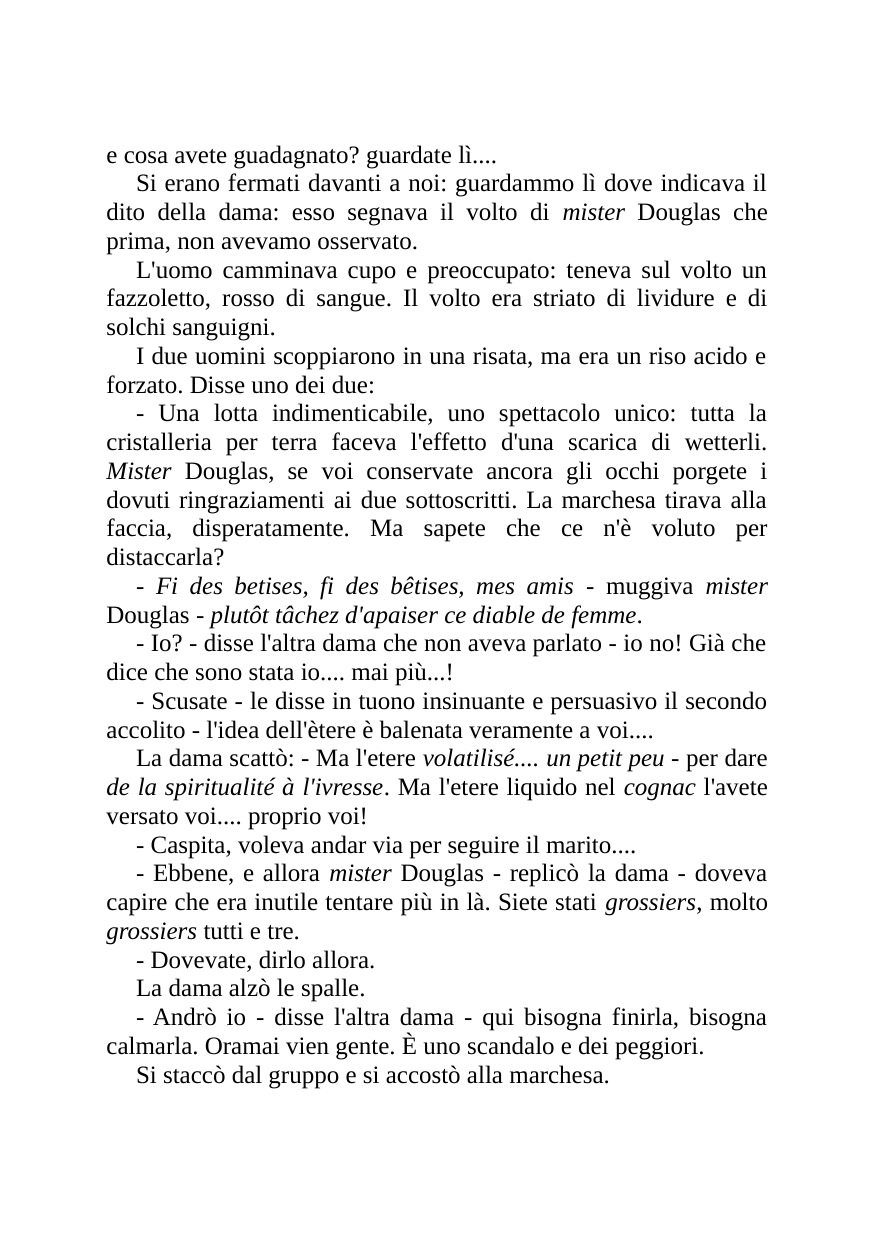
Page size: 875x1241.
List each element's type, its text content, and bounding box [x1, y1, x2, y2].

text Si staccò dal gruppo e si accostò alla marchesa. [106, 1060, 768, 1088]
text - Andrò io - disse l'altra dama - qui bisogna finirla, bisogna calmarla. Oramai vien gente. È uno scandalo e dei peggiori. [106, 1002, 768, 1060]
text I due uomini scoppiarono in una risata, ma era un riso acido e forzato. Disse uno dei due: [106, 341, 768, 398]
text - Ebbene, e allora mister Douglas - replicò la dama - doveva capire che era inutile tentare più in là. Siete stati grossiers, molto grossiers tutti e tre. [106, 858, 768, 945]
text - Scusate - le disse in tuono insinuante e persuasivo il secondo accolito - l'idea dell'ètere è balenata veramente a voi.... [106, 686, 768, 743]
text La dama alzò le spalle. [106, 973, 768, 1002]
text Si erano fermati davanti a noi: guardammo lì dove indicava il dito della dama: esso segnava il volto di mister Douglas che prima, non avevamo osservato. [106, 168, 768, 255]
text - Fi des betises, fi des bêtises, mes amis - muggiva mister Douglas - plutôt tâchez d'apaiser ce diable de femme. [106, 571, 768, 628]
text L'uomo camminava cupo e preoccupato: teneva sul volto un fazzoletto, rosso di sangue. Il volto era striato di lividure e di solchi sanguigni. [106, 255, 768, 341]
text - Io? - disse l'altra dama che non aveva parlato - io no! Già che dice che sono stata io.... mai più...! [106, 628, 768, 686]
text La dama scattò: - Ma l'etere volatilisé.... un petit peu - per dare de la spiritualité à l'ivresse. Ma l'etere liquido nel cognac l'avete versato voi.... proprio voi! [106, 743, 768, 830]
text e cosa avete guadagnato? guardate lì.... [106, 140, 768, 168]
text - Dovevate, dirlo allora. [106, 945, 768, 973]
text - Una lotta indimenticabile, uno spettacolo unico: tutta la cristalleria per terra faceva l'effetto d'una scarica di wetterli. Mister Douglas, se voi conservate ancora gli occhi porgete i dovuti ringraziamenti ai due sottoscritti. La marchesa tirava alla faccia, disperatamente. Ma sapete che ce n'è voluto per distaccarla? [106, 398, 768, 571]
text - Caspita, voleva andar via per seguire il marito.... [106, 830, 768, 858]
